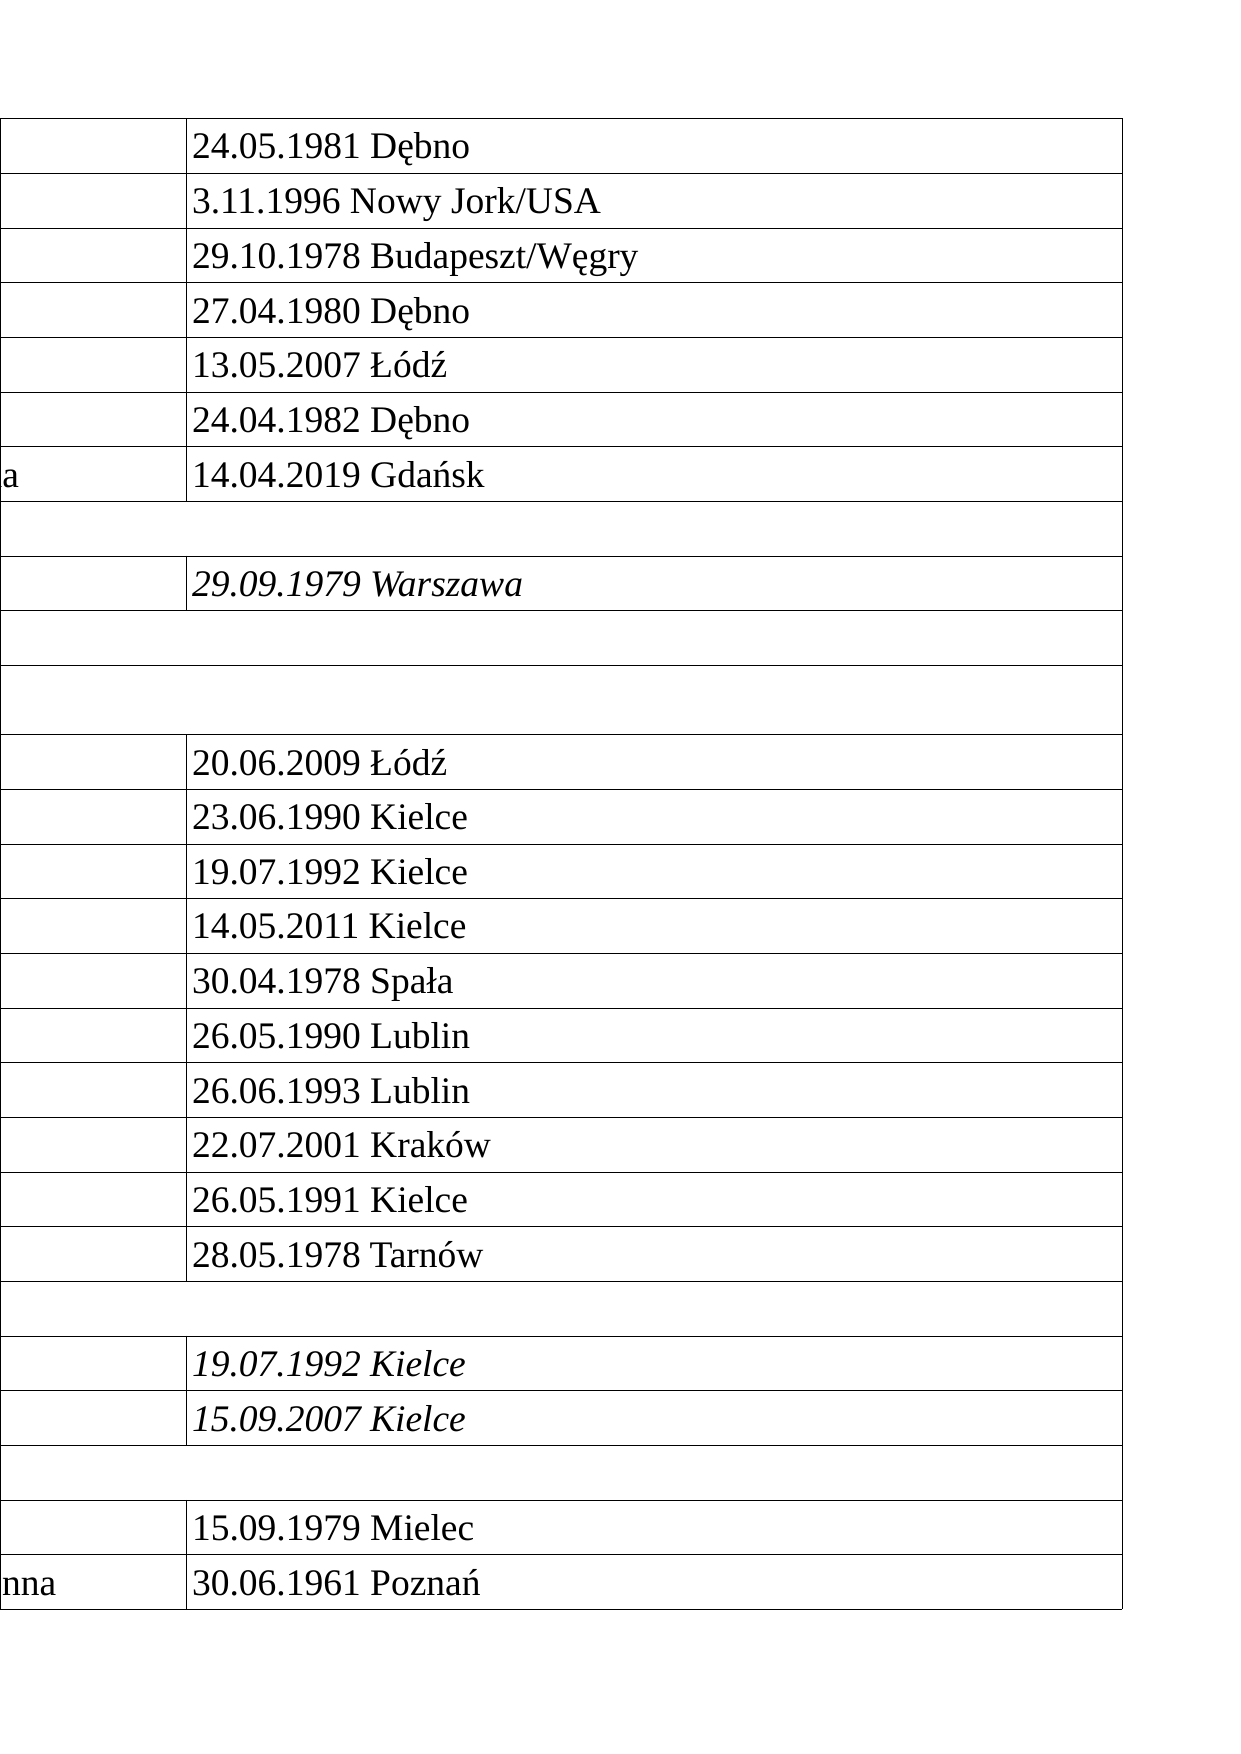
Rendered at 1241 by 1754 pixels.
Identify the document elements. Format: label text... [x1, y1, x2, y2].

table_cell 24.05.1981 Dębno [187, 119, 1122, 173]
table_cell Lechia Kielce [1, 1501, 186, 1554]
table_cell za krótki dystans (40,7 km) [1, 502, 1122, 556]
table_cell 20.06.2009 Łódź [187, 735, 1122, 789]
table_cell 22.07.2001 Kraków [187, 1118, 1122, 1172]
table_cell Trójka Sandomierz [1, 899, 186, 953]
table_cell 26.06.1993 Lublin [187, 1063, 1122, 1117]
table_cell 29.09.1979 Warszawa [187, 557, 1122, 610]
table_cell 26.05.1991 Kielce [187, 1173, 1122, 1226]
table_cell 14.04.2019 Gdańsk [187, 447, 1122, 501]
table_cell ULKS Łączna [1, 338, 186, 392]
table_cell 15.09.2007 Kielce [187, 1391, 1122, 1445]
table_cell 28.05.1978 Tarnów [187, 1227, 1122, 1281]
table_cell KKL Kielce [1, 735, 186, 789]
table_cell AZS Nowi Kielce [1, 954, 186, 1007]
table_cell Budowlani Kielce [1, 845, 186, 898]
table_cell Żak Kielce [1, 1063, 186, 1117]
table_cell 27.04.1980 Dębno [187, 283, 1122, 337]
table_cell 15.09.1979 Mielec [187, 1501, 1122, 1554]
table_cell Budowlani Kielce [1, 174, 186, 227]
table_cell Budowlani Kielce [1, 283, 186, 337]
table_cell 14.05.2011 Kielce [187, 899, 1122, 953]
table_cell 30.04.1978 Spała [187, 954, 1122, 1007]
table_cell 19.07.1992 Kielce [187, 845, 1122, 898]
table_cell Żak Kielce [1, 1009, 186, 1062]
table_cell Budowlani Kielce [1, 393, 186, 446]
table_cell 29.10.1978 Budapeszt/Węgry [187, 229, 1122, 282]
table_cell Budowlani Kielce [1, 790, 186, 843]
table_cell Budowlani Kielce [1, 1118, 186, 1172]
table_cell Budowlani Kielce [1, 557, 186, 610]
table_cell Budowlani Kielce [1, 1337, 186, 1390]
table_cell Granat Skarżysko-Kamienna [1, 1555, 186, 1609]
table_cell 30.06.1961 Poznań [187, 1555, 1122, 1609]
table_cell 26.05.1990 Lublin [187, 1009, 1122, 1062]
table_cell 110 m ppł [1, 666, 1122, 734]
table_cell Budowlani Kielce [1, 119, 186, 173]
table_cell STS Skarżysko-Kamienna [1, 447, 186, 501]
table_cell pomiar ręczny [1, 1446, 1122, 1500]
table_cell 23.06.1990 Kielce [187, 790, 1122, 843]
table_cell 3.11.1996 Nowy Jork/USA [187, 174, 1122, 227]
table_cell Żak Kielce [1, 1173, 186, 1226]
table_cell KKL Kielce [1, 1391, 186, 1445]
table_cell 13.05.2007 Łódź [187, 338, 1122, 392]
table_cell Budowlani Kielce [1, 229, 186, 282]
table_cell wyniki uzyskane z wiatrem [1, 1282, 1122, 1336]
table_cell 24.04.1982 Dębno [187, 393, 1122, 446]
table_cell [1, 611, 1122, 665]
table_cell 19.07.1992 Kielce [187, 1337, 1122, 1390]
table_cell AZS Nowi Kielce [1, 1227, 186, 1281]
